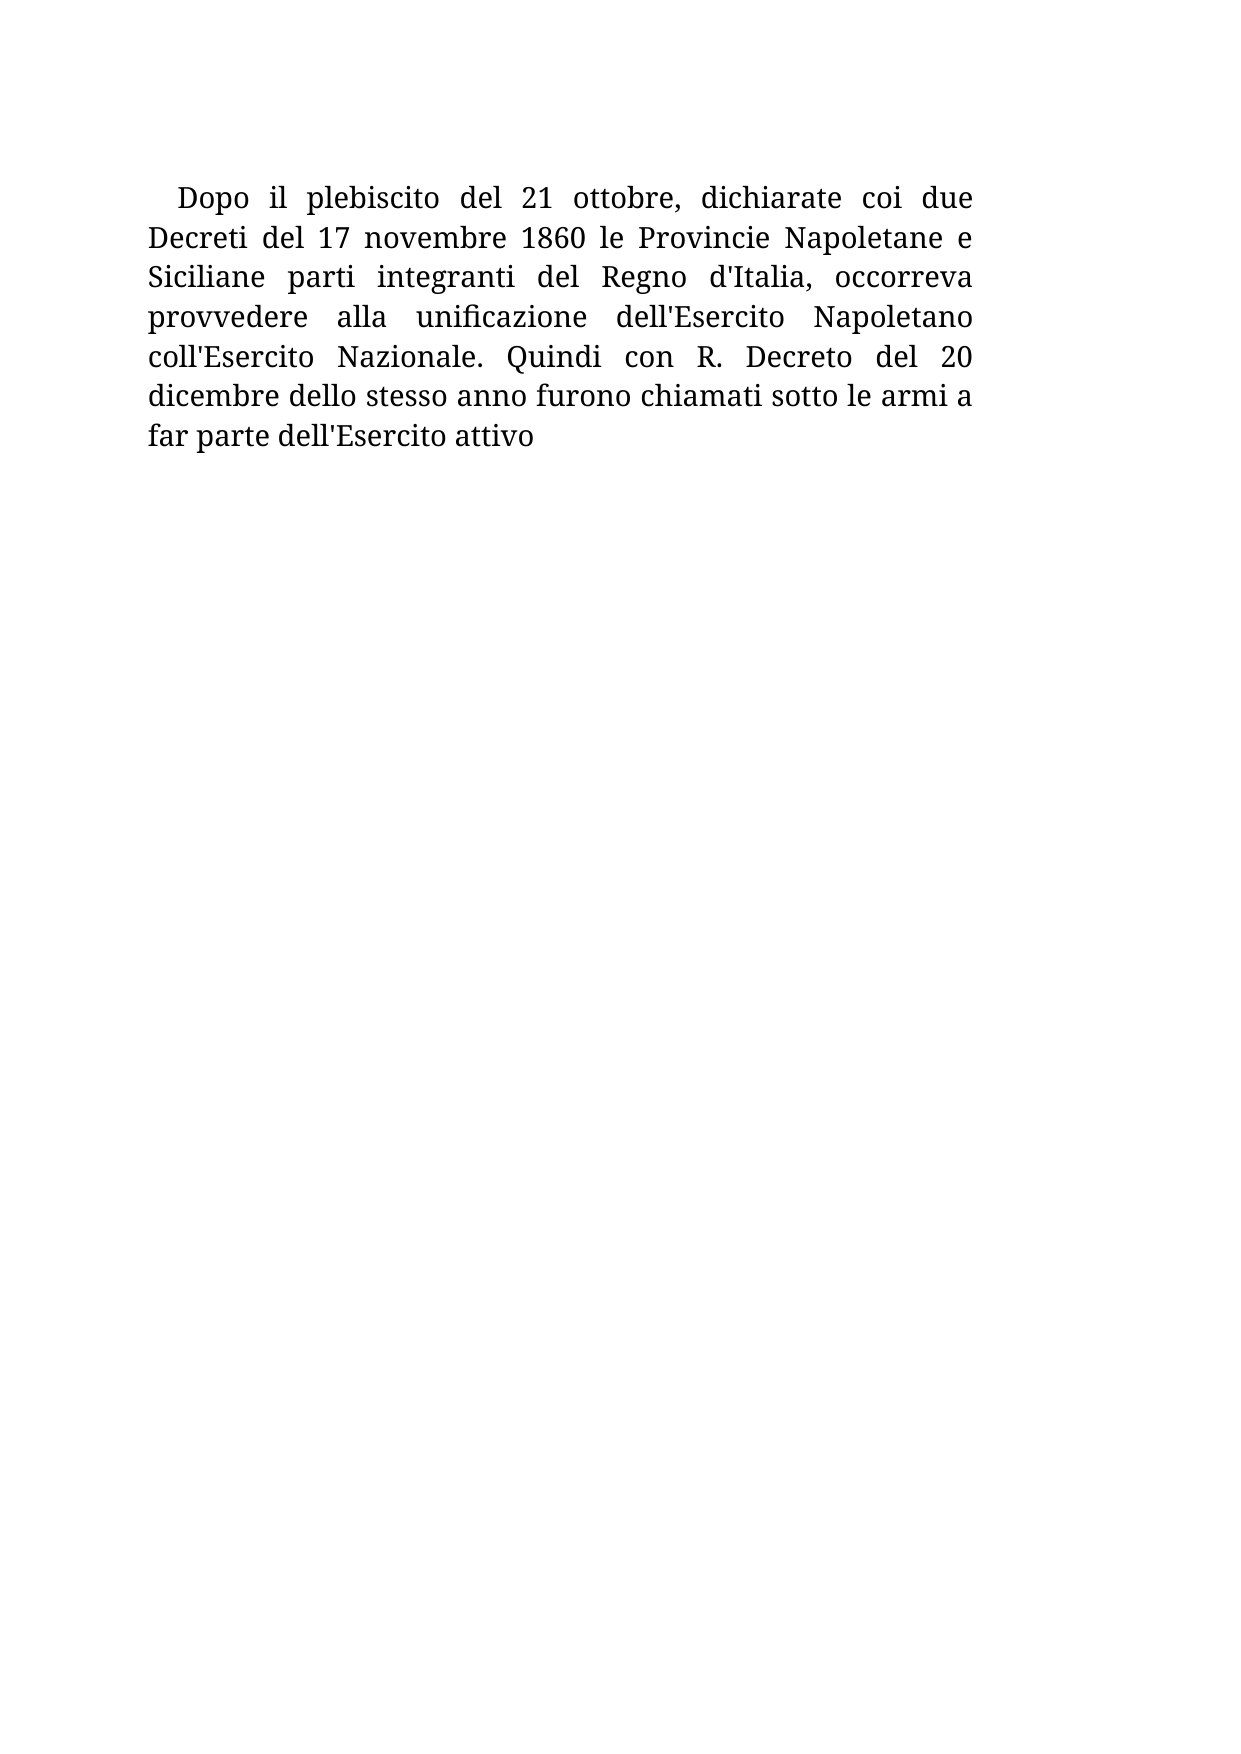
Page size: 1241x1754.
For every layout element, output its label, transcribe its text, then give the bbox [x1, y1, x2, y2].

text Dopo il plebiscito del 21 ottobre, dichiarate coi due Decreti del 17 novembre 1860 le Provincie Napoletane e Siciliane parti integranti del Regno d'Italia, occorreva provvedere alla unificazione dell'Esercito Napoletano coll'Esercito Nazionale. Quindi con R. Decreto del 20 dicembre dello stesso anno furono chiamati sotto le armi a far parte dell'Esercito attivo [148, 177, 974, 455]
